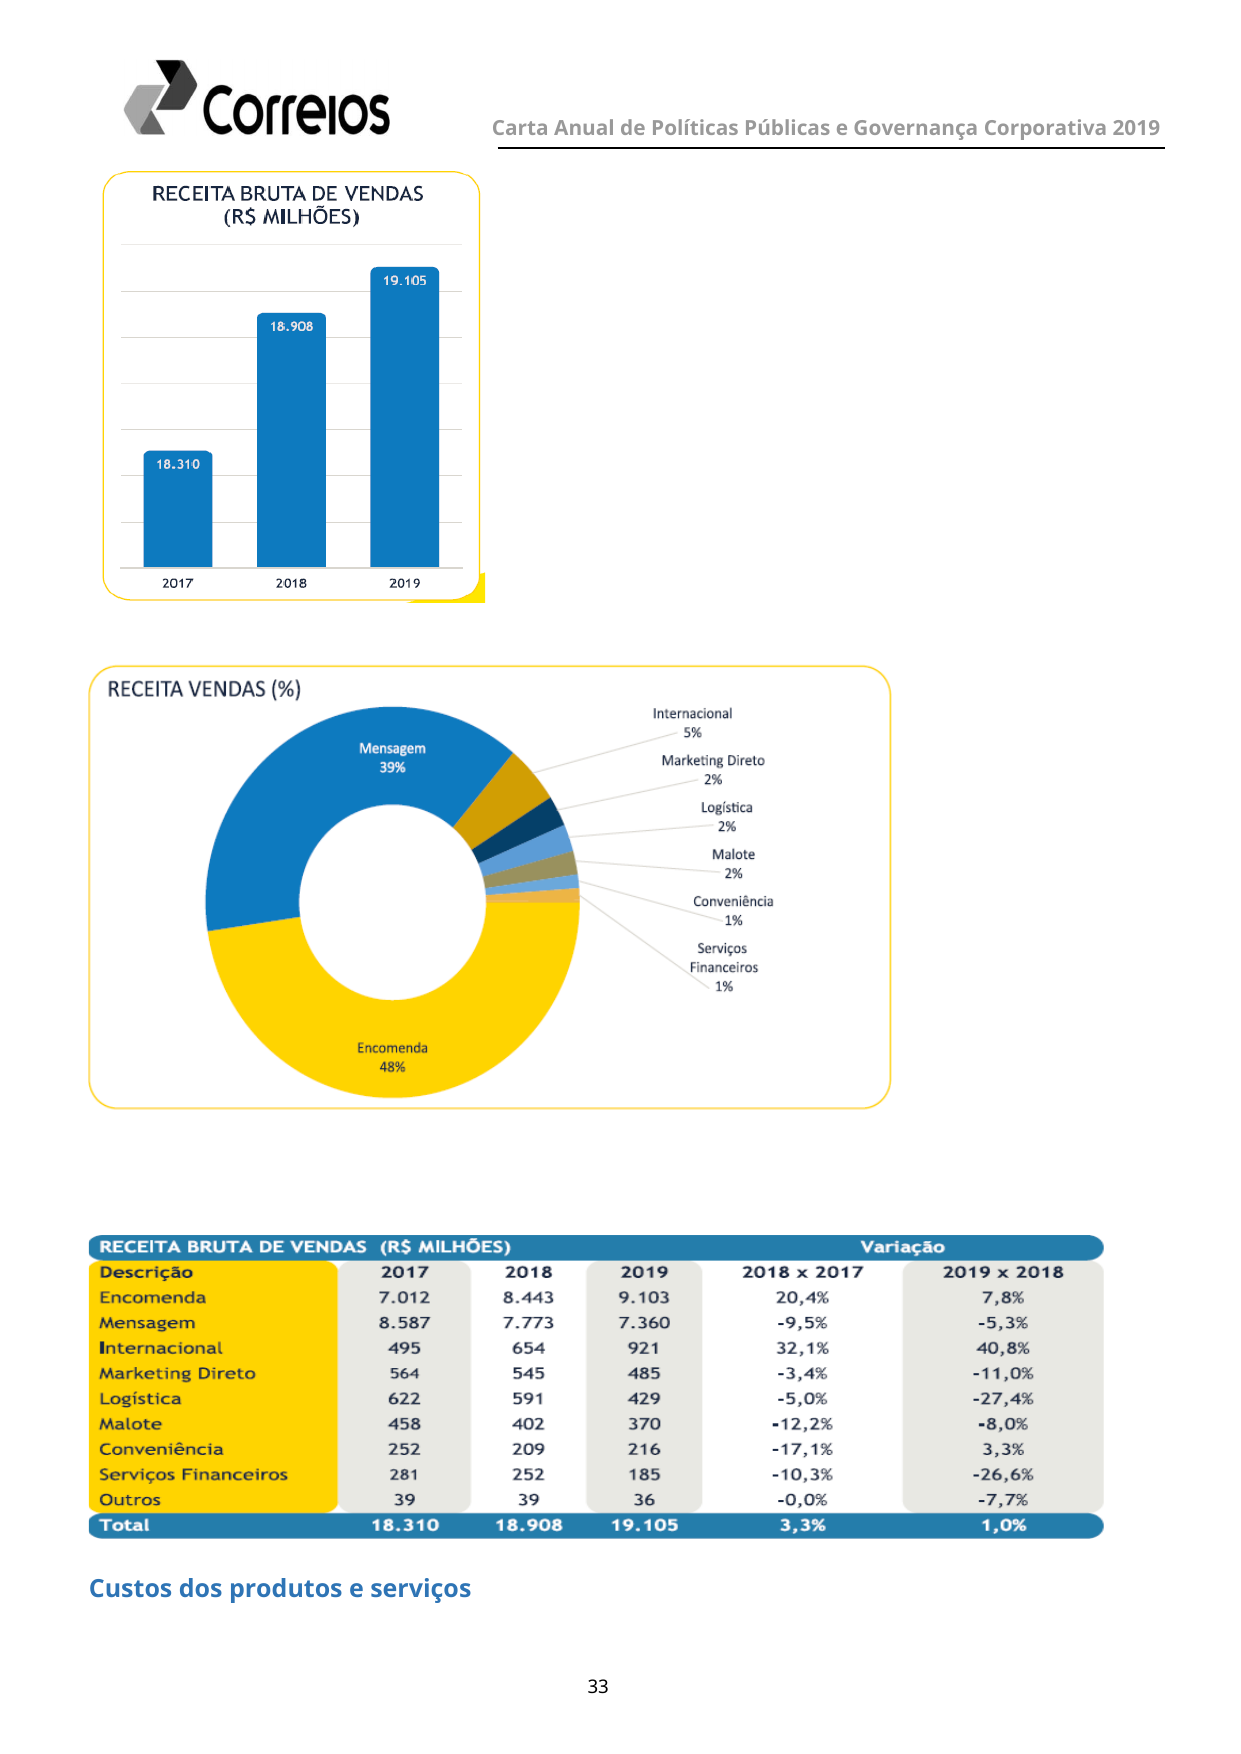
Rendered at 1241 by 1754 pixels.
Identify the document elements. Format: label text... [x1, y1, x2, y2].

text Custos dos produtos e serviços [89, 1571, 1107, 1604]
picture [102, 165, 486, 603]
picture [85, 660, 895, 1114]
picture [122, 59, 390, 136]
picture [88, 1233, 1108, 1542]
